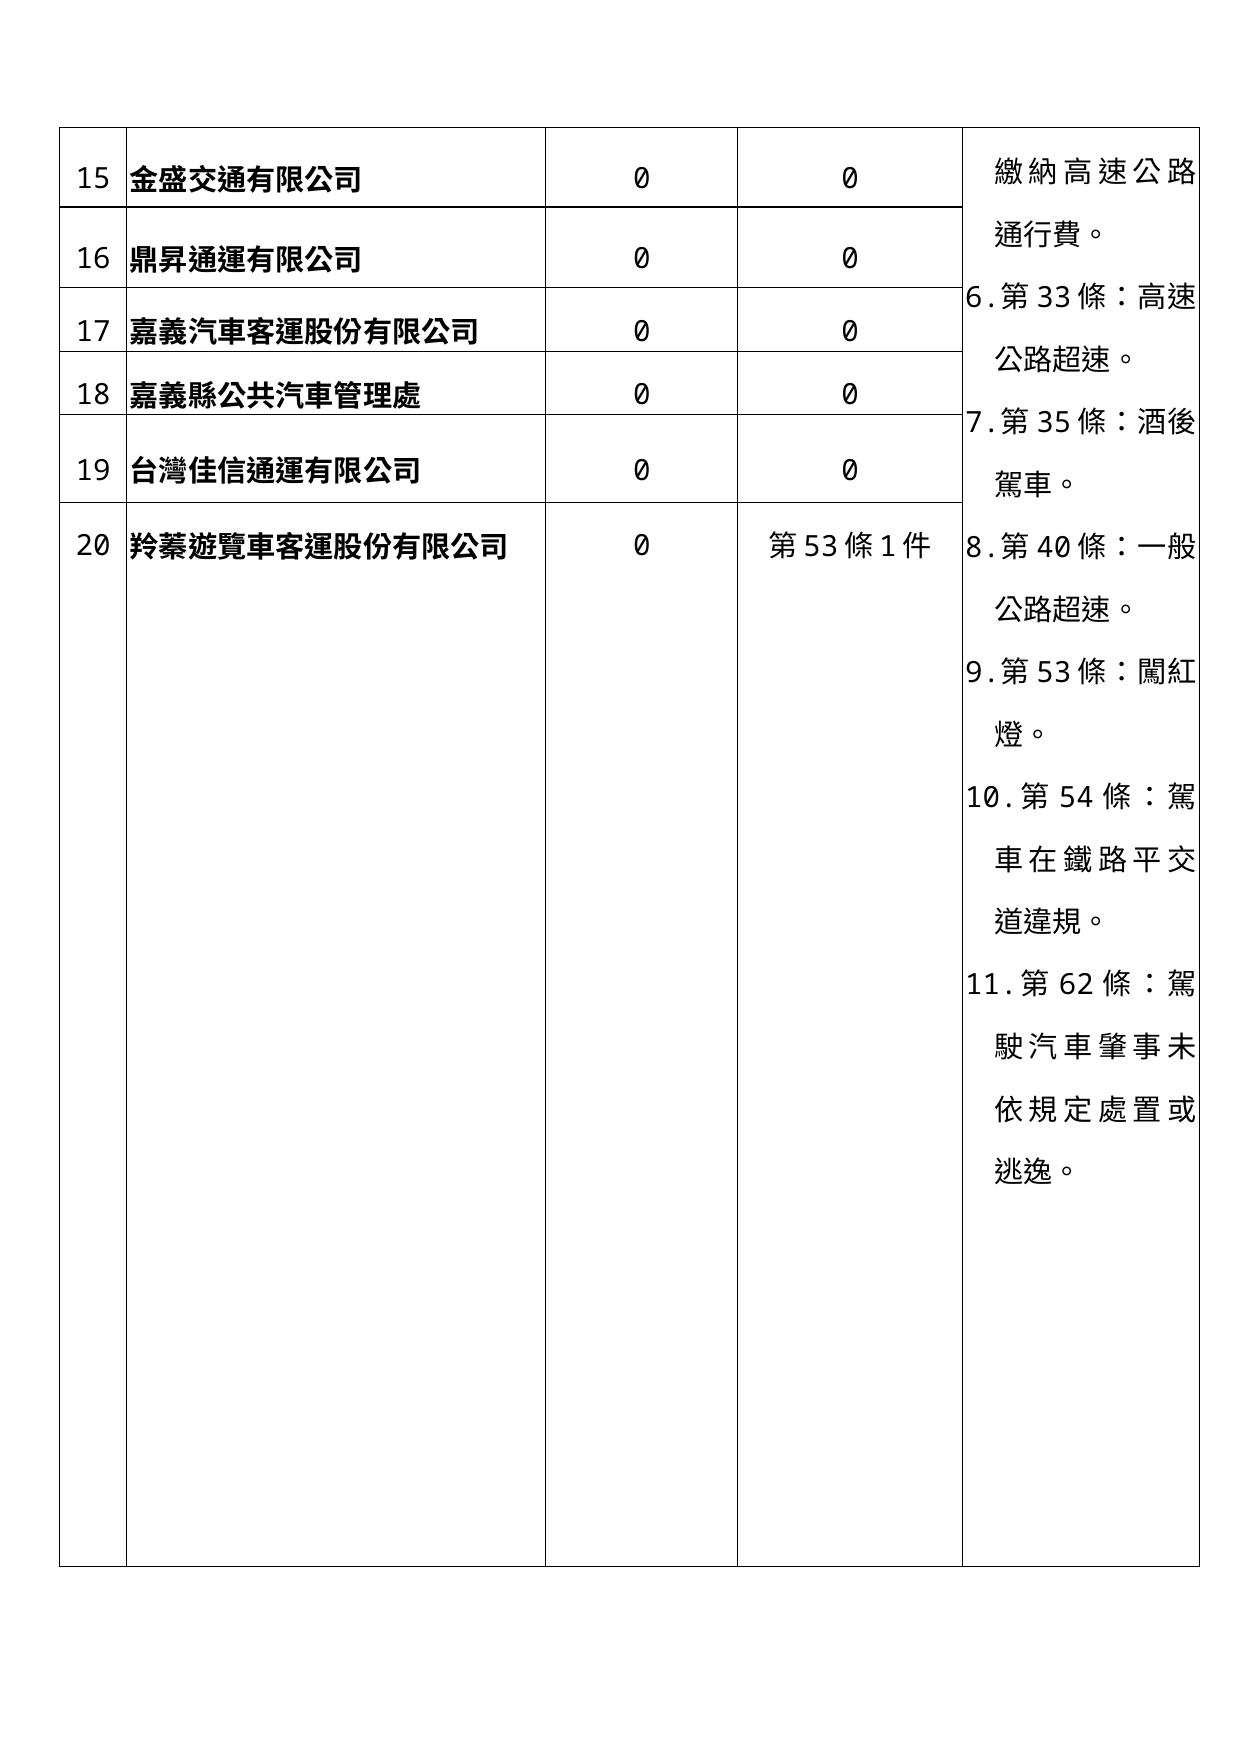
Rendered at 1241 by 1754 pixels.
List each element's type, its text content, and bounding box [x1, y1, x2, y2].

table_cell 嘉義汽車客運股份有限公司 [127, 288, 545, 351]
table_cell 0 [546, 288, 737, 351]
table_cell 台灣佳信通運有限公司 [127, 415, 545, 502]
table_cell 0 [546, 503, 737, 1566]
table_cell 嘉義縣公共汽車管理處 [127, 352, 545, 414]
table_cell 16 [60, 208, 126, 287]
table_cell 0 [738, 208, 962, 287]
table_cell 0 [738, 128, 962, 206]
table_cell 第53條1件 [738, 503, 962, 1566]
table_cell 金盛交通有限公司 [127, 128, 545, 206]
table_cell 0 [738, 288, 962, 351]
table_cell 17 [60, 288, 126, 351]
table_cell 0 [546, 415, 737, 502]
table_cell 20 [60, 503, 126, 1566]
table_cell 繳納高速公路通行費。 6.第33條：高速公路超速。 7.第35條：酒後駕車。 8.第40條：一般公路超速。 9.第53條：闖紅燈。 10.第54條：駕車在鐵路平交道違規。 11.第62條：駕駛汽車肇事未依規定處置或逃逸。 [963, 128, 1199, 1566]
table_cell 羚蓁遊覽車客運股份有限公司 [127, 503, 545, 1566]
table_cell 15 [60, 128, 126, 206]
table_cell 0 [546, 128, 737, 206]
table_cell 19 [60, 415, 126, 502]
table_cell 0 [738, 352, 962, 414]
table_cell 0 [546, 208, 737, 287]
table_cell 0 [738, 415, 962, 502]
table_cell 0 [546, 352, 737, 414]
table_cell 18 [60, 352, 126, 414]
table_cell 鼎昇通運有限公司 [127, 208, 545, 287]
